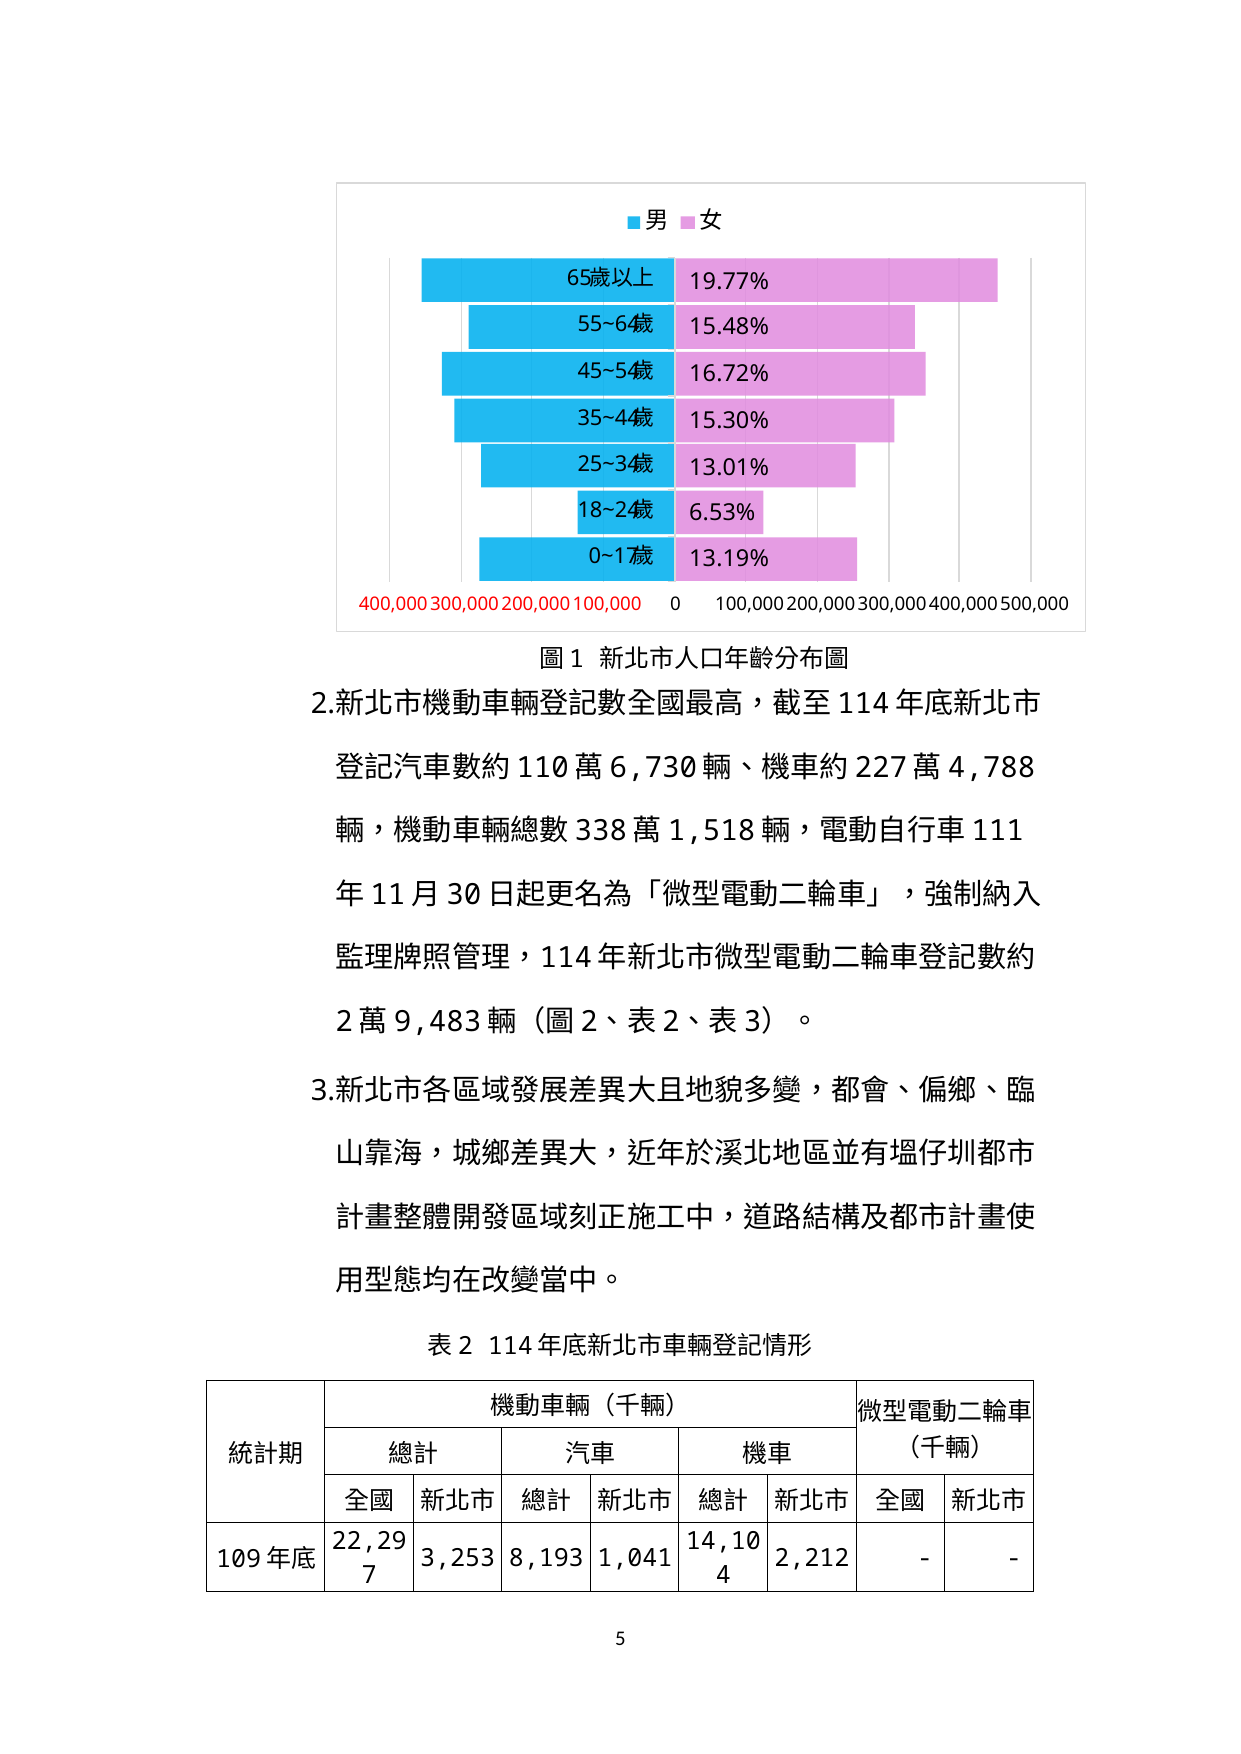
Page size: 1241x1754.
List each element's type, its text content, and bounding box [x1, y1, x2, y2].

table_header 微型電動二輪車（千輛） [857, 1381, 1033, 1474]
table_header 機動車輛（千輛） [325, 1381, 856, 1427]
table_cell 新北市 [768, 1475, 856, 1522]
table_cell 109年底 [207, 1523, 324, 1591]
table_cell 總計 [679, 1475, 767, 1522]
table_cell 機車 [679, 1428, 856, 1474]
table_cell 新北市 [591, 1475, 678, 1522]
table_cell 2,212 [768, 1523, 856, 1591]
table_header 統計期 [207, 1381, 324, 1522]
table_cell 8,193 [502, 1523, 590, 1591]
list 新北市各區域發展差異大且地貌多變，都會、偏鄉、臨山靠海，城鄉差異大，近年於溪北地區並有塭仔圳都市計畫整體開發區域刻正施工中，道路結構及都市計畫使用型態均在改變當中。 [335, 1066, 1053, 1299]
table_cell 新北市 [945, 1475, 1033, 1522]
table_cell 新北市 [414, 1475, 501, 1522]
table_cell - [857, 1523, 944, 1591]
list 圖1 新北市人口年齡分布圖 [335, 638, 1053, 674]
table_cell 3,253 [414, 1523, 501, 1591]
table_cell 1,041 [591, 1523, 678, 1591]
table_cell 總計 [502, 1475, 590, 1522]
list 新北市機動車輛登記數全國最高，截至114年底新北市登記汽車數約110萬6,730輛、機車約227萬4,788輛，機動車輛總數338萬1,518輛，電動自行車111年11月30日起更名為「微型電動二輪車」，強制納入監理牌照管理，114年新北市微型電動二輪車登記數約2萬9,483輛（圖2、表2、表3）。 [335, 680, 1053, 1040]
table_cell 全國 [857, 1475, 944, 1522]
table_cell 全國 [325, 1475, 413, 1522]
table_cell 汽車 [502, 1428, 678, 1474]
table_cell 22,297 [325, 1523, 413, 1591]
table_cell - [945, 1523, 1033, 1591]
table_cell 總計 [325, 1428, 501, 1474]
table_cell 14,104 [679, 1523, 767, 1591]
